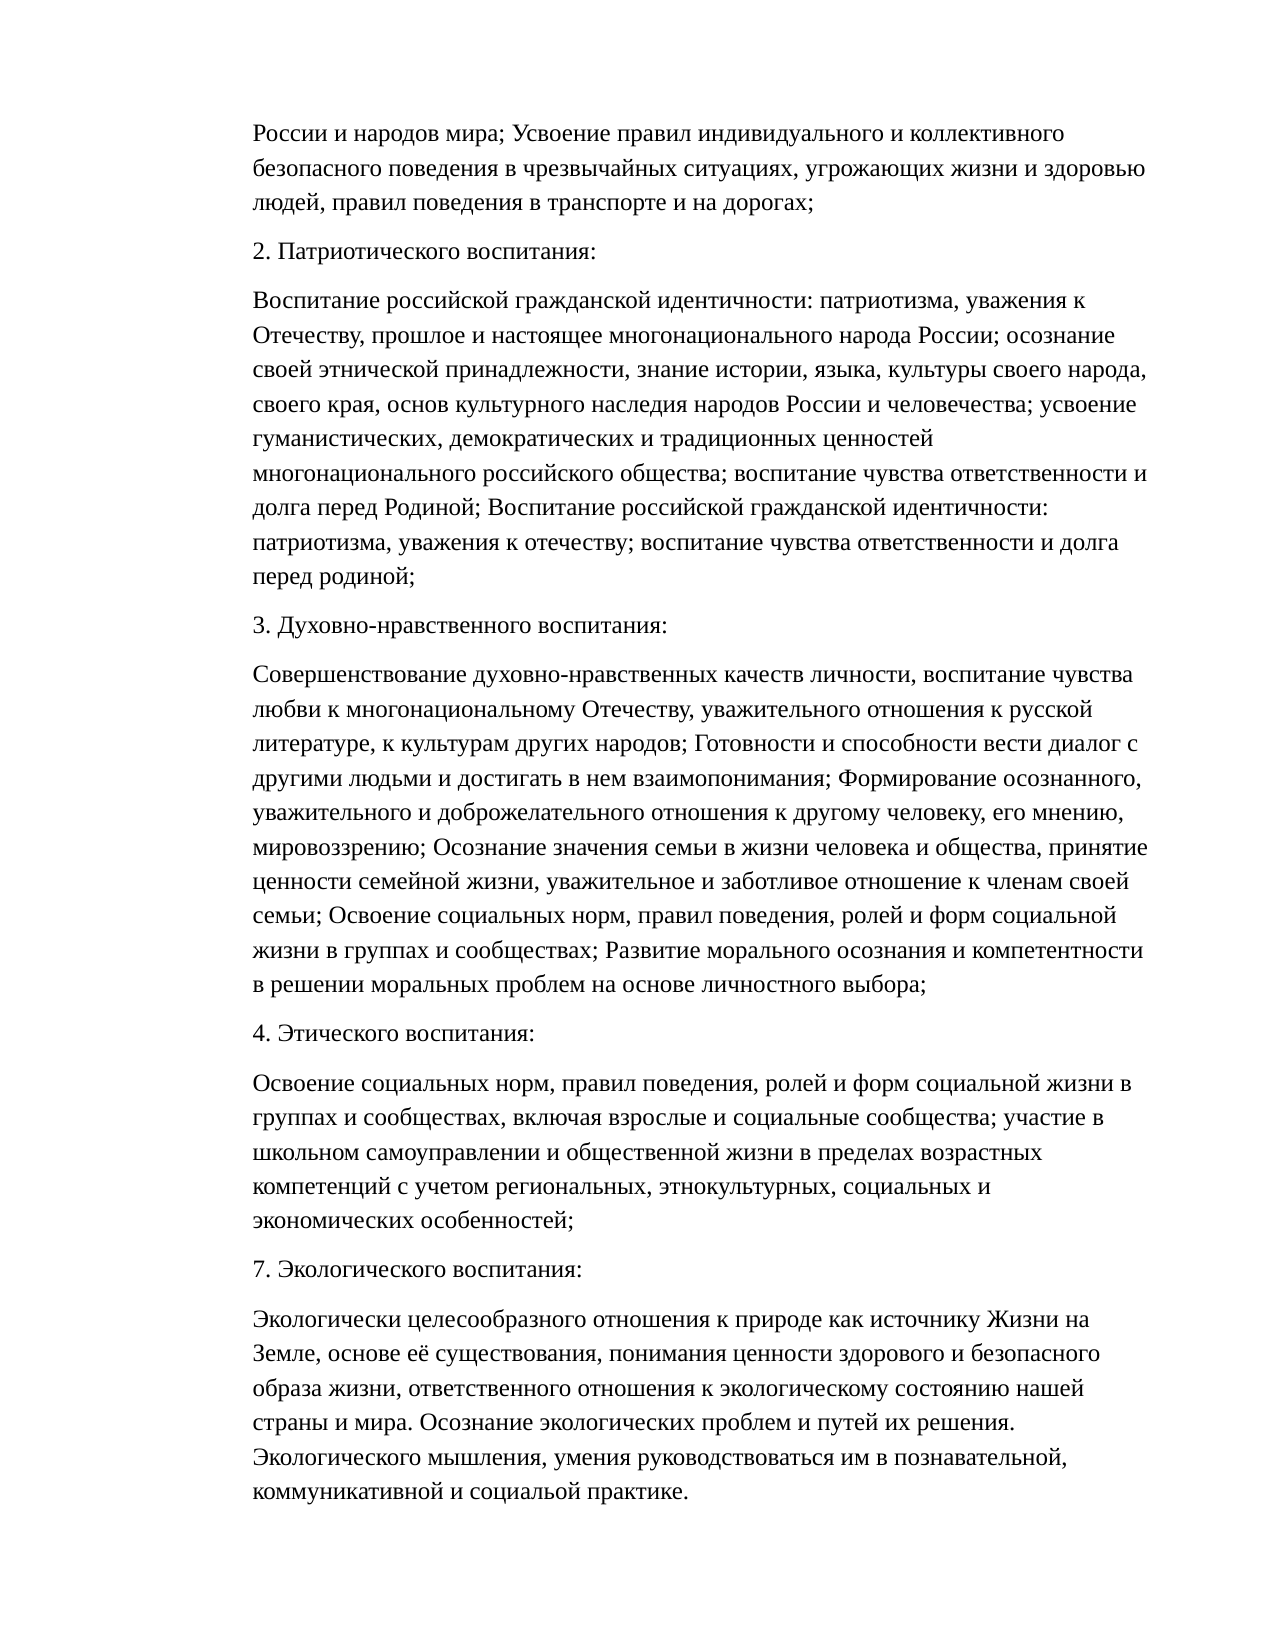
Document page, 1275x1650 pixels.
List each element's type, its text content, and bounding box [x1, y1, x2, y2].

list Освоение социальных норм, правил поведения, ролей и форм социальной жизни в группах и сообществах, включая взрослые и социальные сообщества; участие в школьном самоуправлении и общественной жизни в пределах возрастных компетенций с учетом региональных, этнокультурных, социальных и экономических особенностей; [215, 1068, 1157, 1234]
list 7. Экологического воспитания: [215, 1254, 1157, 1283]
list 4. Этического воспитания: [215, 1018, 1157, 1047]
list Экологически целесообразного отношения к природе как источнику Жизни на Земле, основе её существования, понимания ценности здорового и безопасного образа жизни, ответственного отношения к экологическому состоянию нашей страны и мира. Осознание экологических проблем и путей их решения. Экологического мышления, умения руководствоваться им в познавательной, коммуникативной и социальой практике. [215, 1304, 1157, 1505]
list России и народов мира; Усвоение правил индивидуального и коллективного безопасного поведения в чрезвычайных ситуациях, угрожающих жизни и здоровью людей, правил поведения в транспорте и на дорогах; [215, 118, 1157, 216]
list 3. Духовно-нравственного воспитания: [215, 610, 1157, 639]
list 2. Патриотического воспитания: [215, 236, 1157, 265]
list Воспитание российской гражданской идентичности: патриотизма, уважения к Отечеству, прошлое и настоящее многонационального народа России; осознание своей этнической принадлежности, знание истории, языка, культуры своего народа, своего края, основ культурного наследия народов России и человечества; усвоение гуманистических, демократических и традиционных ценностей многонационального российского общества; воспитание чувства ответственности и долга перед Родиной; Воспитание российской гражданской идентичности: патриотизма, уважения к отечеству; воспитание чувства ответственности и долга перед родиной; [215, 285, 1157, 590]
list Совершенствование духовно-нравственных качеств личности, воспитание чувства любви к многонациональному Отечеству, уважительного отношения к русской литературе, к культурам других народов; Готовности и способности вести диалог с другими людьми и достигать в нем взаимопонимания; Формирование осознанного, уважительного и доброжелательного отношения к другому человеку, его мнению, мировоззрению; Осознание значения семьи в жизни человека и общества, принятие ценности семейной жизни, уважительное и заботливое отношение к членам своей семьи; Освоение социальных норм, правил поведения, ролей и форм социальной жизни в группах и сообществах; Развитие морального осознания и компетентности в решении моральных проблем на основе личностного выбора; [215, 659, 1157, 998]
